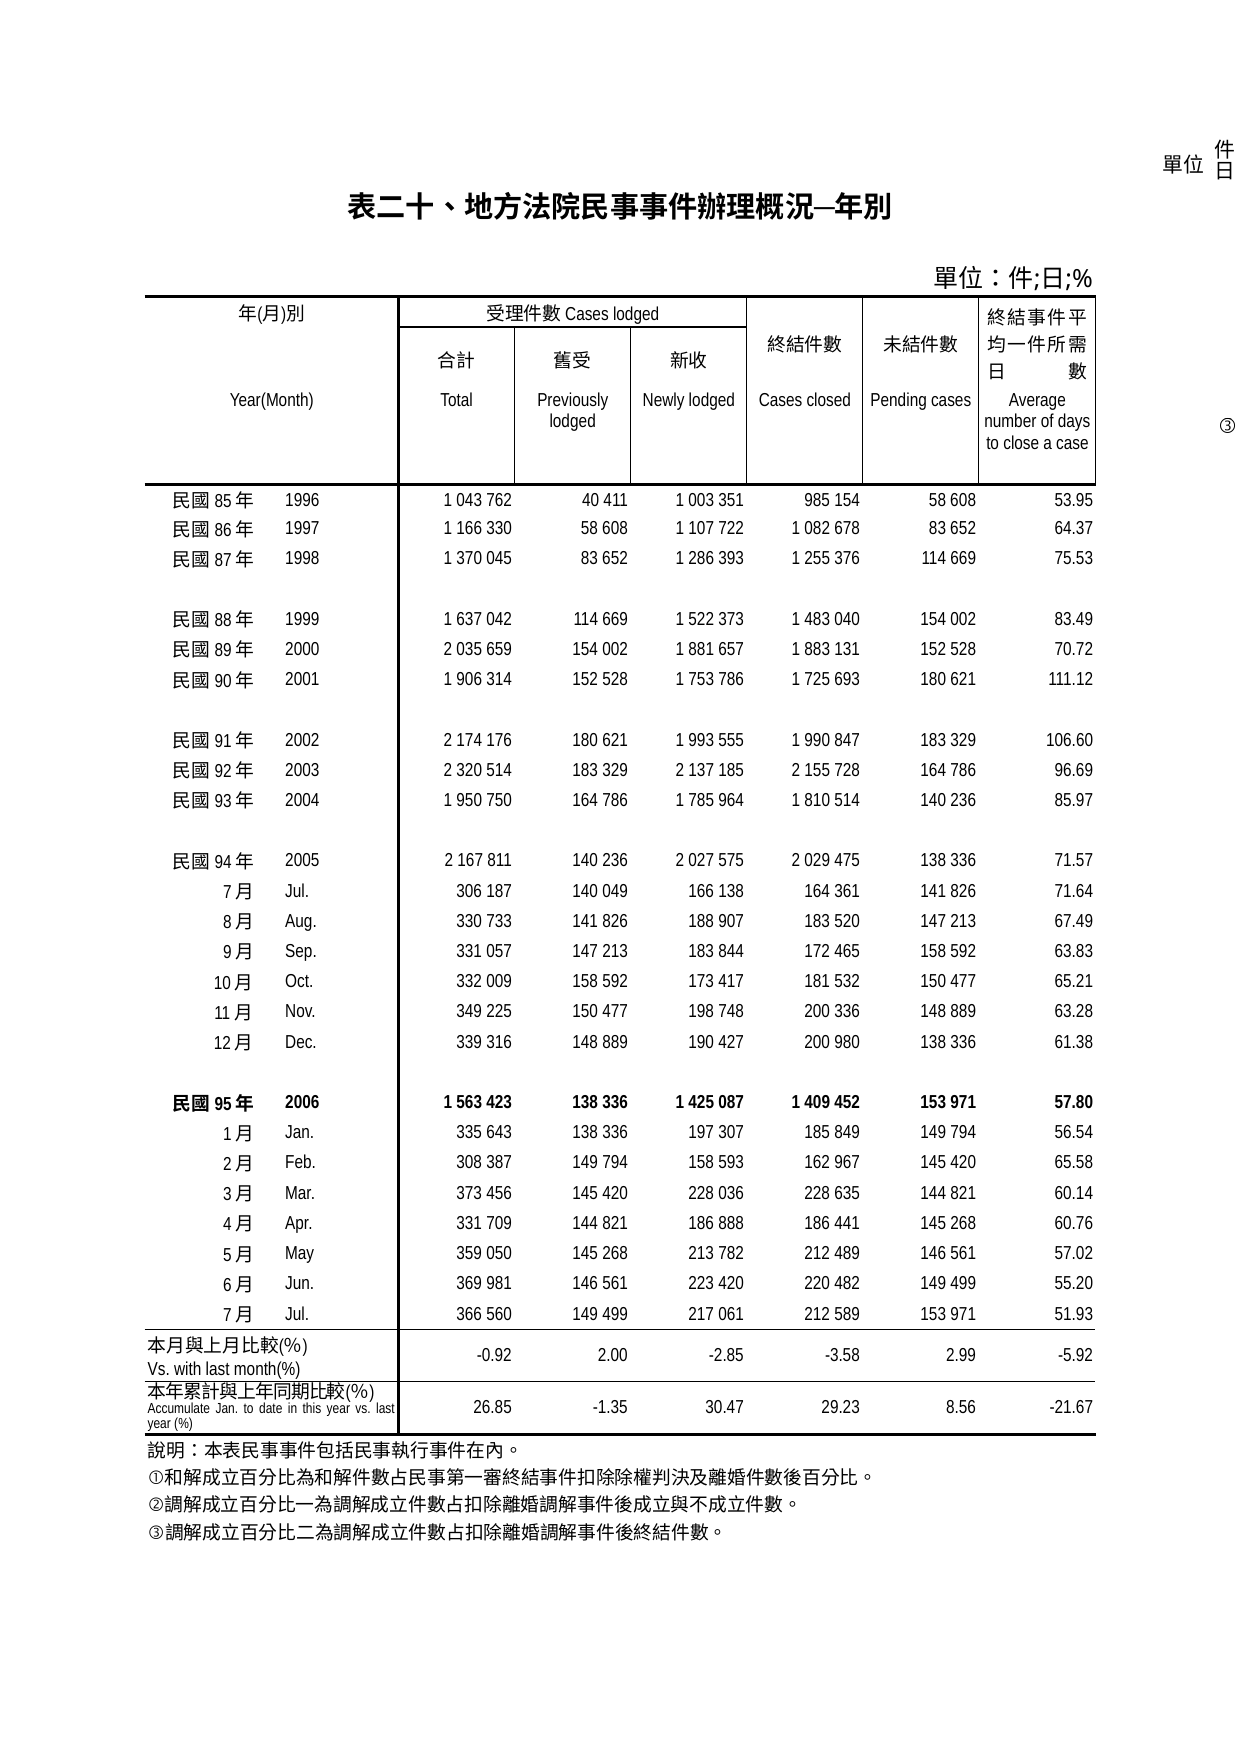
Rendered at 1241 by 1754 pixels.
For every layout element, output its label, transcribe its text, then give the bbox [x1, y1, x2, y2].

table_header 未結件數 [863, 298, 978, 389]
table_cell 57.02 [979, 1238, 1096, 1268]
text 調解成立百分比二為調解成立件數占扣除離婚調解事件後終結件數。 [148, 1517, 1092, 1544]
table_cell 2 137 185 [631, 755, 747, 785]
table_cell 2002 [282, 724, 397, 754]
table_cell 60.14 [979, 1178, 1096, 1208]
table_cell [400, 815, 514, 845]
table_cell 141 826 [863, 875, 979, 906]
table_cell [747, 1057, 863, 1087]
table_cell 2004 [282, 785, 397, 815]
table_cell 146 561 [863, 1238, 979, 1268]
table_cell 1999 [282, 604, 397, 634]
table_cell 339 316 [400, 1026, 514, 1057]
table_header 年(月)別 [1215, 419, 1240, 442]
table_cell 183 329 [863, 724, 979, 754]
table_cell [863, 694, 979, 724]
table_header 終結件數 [747, 298, 862, 389]
table_cell 民國 94年 [145, 845, 282, 875]
text 表二十、地方法院民事事件辦理概況─年別 [1162, 173, 1212, 181]
table_cell 114 669 [863, 543, 979, 573]
table_cell 306 187 [400, 875, 514, 906]
table_cell 158 593 [631, 1147, 747, 1177]
table_cell 96.69 [979, 755, 1096, 785]
table_cell 212 589 [747, 1298, 863, 1328]
table_cell 1 990 847 [747, 724, 863, 754]
table_cell 186 441 [747, 1208, 863, 1238]
table_cell Jul. [282, 875, 397, 906]
table_cell 198 748 [631, 996, 747, 1026]
table_cell 154 002 [863, 604, 979, 634]
table_cell 民國 90年 [145, 664, 282, 694]
table_cell 7月 [145, 875, 282, 906]
table_cell 64.37 [979, 513, 1096, 543]
table_cell 60.76 [979, 1208, 1096, 1238]
table_cell 138 336 [863, 845, 979, 875]
table_cell 2月 [145, 1147, 282, 1177]
table_cell 164 361 [747, 875, 863, 906]
table_cell 152 528 [863, 634, 979, 664]
table_cell [631, 694, 747, 724]
table_cell 1 810 514 [747, 785, 863, 815]
table_cell 1 993 555 [631, 724, 747, 754]
table_cell 2 320 514 [400, 755, 514, 785]
table_header 受理件數Cases lodged [400, 298, 746, 326]
table_cell 83.49 [979, 604, 1096, 634]
table_cell 民國 91年 [145, 724, 282, 754]
table_cell 2 167 811 [400, 845, 514, 875]
table_cell [863, 573, 979, 603]
table_cell -3.58 [747, 1330, 863, 1381]
table_cell 149 794 [515, 1147, 631, 1177]
table_cell Average number of days to close a case [979, 389, 1095, 483]
table_cell [282, 815, 397, 845]
table_cell 223 420 [631, 1268, 747, 1298]
table_cell 1 043 762 [400, 486, 514, 513]
table_cell 147 213 [863, 906, 979, 936]
table_cell -2.85 [631, 1330, 747, 1381]
table_cell [631, 1057, 747, 1087]
table_cell 70.72 [979, 634, 1096, 664]
table_cell [979, 1057, 1096, 1087]
table_cell [979, 694, 1096, 724]
table_cell 145 420 [515, 1178, 631, 1208]
table_cell [631, 815, 747, 845]
table_cell 144 821 [863, 1178, 979, 1208]
table_cell 2003 [282, 755, 397, 785]
table_cell Mar. [282, 1178, 397, 1208]
table_cell [979, 815, 1096, 845]
table_cell 57.80 [979, 1087, 1096, 1117]
table_cell 148 889 [515, 1026, 631, 1057]
table_cell 331 057 [400, 936, 514, 966]
table_cell 359 050 [400, 1238, 514, 1268]
table_cell 180 621 [863, 664, 979, 694]
table_cell 200 980 [747, 1026, 863, 1057]
table_cell -1.35 [515, 1382, 631, 1433]
table_cell 186 888 [631, 1208, 747, 1238]
table_cell 56.54 [979, 1117, 1096, 1147]
table_cell 65.21 [979, 966, 1096, 996]
table_cell [631, 573, 747, 603]
table_cell Feb. [282, 1147, 397, 1177]
table_cell May [282, 1238, 397, 1268]
table_cell 190 427 [631, 1026, 747, 1057]
table_cell Sep. [282, 936, 397, 966]
table_cell 2 029 475 [747, 845, 863, 875]
table_cell 228 635 [747, 1178, 863, 1208]
table_cell 106.60 [979, 724, 1096, 754]
table_cell 149 499 [515, 1298, 631, 1328]
table_cell 舊受 [515, 328, 630, 389]
table_cell 71.57 [979, 845, 1096, 875]
table_cell [400, 694, 514, 724]
table_cell 183 520 [747, 906, 863, 936]
table_cell 2 174 176 [400, 724, 514, 754]
table_cell 1998 [282, 543, 397, 573]
table_cell 29.23 [747, 1382, 863, 1433]
table_cell [747, 694, 863, 724]
table_cell 335 643 [400, 1117, 514, 1147]
table_cell [282, 1057, 397, 1087]
table_cell 138 336 [515, 1117, 631, 1147]
table_cell 153 971 [863, 1298, 979, 1328]
table_cell 180 621 [515, 724, 631, 754]
table_cell 149 794 [863, 1117, 979, 1147]
table_cell 332 009 [400, 966, 514, 996]
table_cell 183 844 [631, 936, 747, 966]
table_cell 2001 [282, 664, 397, 694]
table_cell 1 107 722 [631, 513, 747, 543]
table_cell 63.83 [979, 936, 1096, 966]
table_cell 2 027 575 [631, 845, 747, 875]
table_cell 217 061 [631, 1298, 747, 1328]
table_cell 65.58 [979, 1147, 1096, 1177]
table_cell 144 821 [515, 1208, 631, 1238]
table_cell 153 971 [863, 1087, 979, 1117]
table_cell 51.93 [979, 1298, 1096, 1328]
table_cell Oct. [282, 966, 397, 996]
table_cell 1 883 131 [747, 634, 863, 664]
table_cell 1 003 351 [631, 486, 747, 513]
table_cell 11月 [145, 996, 282, 1026]
table_cell 6月 [145, 1268, 282, 1298]
table_cell 369 981 [400, 1268, 514, 1298]
table_cell 1月 [145, 1117, 282, 1147]
table_cell 349 225 [400, 996, 514, 1026]
table_cell [282, 694, 397, 724]
table_cell 183 329 [515, 755, 631, 785]
table_cell 5月 [145, 1238, 282, 1268]
table_cell 140 236 [515, 845, 631, 875]
table_cell [515, 815, 631, 845]
table_cell 330 733 [400, 906, 514, 936]
text 表二十、地方法院民事事件辦理概況─年別 [148, 183, 1092, 225]
table_cell 200 336 [747, 996, 863, 1026]
table_cell 1 753 786 [631, 664, 747, 694]
table_cell 新收 [631, 328, 746, 389]
table_cell 373 456 [400, 1178, 514, 1208]
table_cell 166 138 [631, 875, 747, 906]
table_cell 67.49 [979, 906, 1096, 936]
table_cell 173 417 [631, 966, 747, 996]
table_cell 308 387 [400, 1147, 514, 1177]
table_cell 140 236 [863, 785, 979, 815]
table_cell [145, 694, 282, 724]
table_cell 158 592 [515, 966, 631, 996]
table_cell 1 563 423 [400, 1087, 514, 1117]
table_cell [863, 1057, 979, 1087]
table_cell 合計 [400, 328, 514, 389]
table_cell [400, 573, 514, 603]
table_cell -0.92 [400, 1330, 514, 1381]
table_cell 138 336 [515, 1087, 631, 1117]
table_cell 民國 88年 [145, 604, 282, 634]
table_cell 172 465 [747, 936, 863, 966]
table_cell 1 370 045 [400, 543, 514, 573]
table_cell [747, 815, 863, 845]
table_cell -5.92 [979, 1329, 1096, 1381]
table_cell 146 561 [515, 1268, 631, 1298]
table_cell 114 669 [515, 604, 631, 634]
table_cell 1996 [282, 486, 397, 513]
table_cell [863, 815, 979, 845]
table_cell 71.64 [979, 875, 1096, 906]
table_cell 1 082 678 [747, 513, 863, 543]
text 調解成立百分比一為調解成立件數占扣除離婚調解事件後成立與不成立件數。 [148, 1490, 1092, 1517]
table_cell 140 049 [515, 875, 631, 906]
table_cell 150 477 [863, 966, 979, 996]
table_cell 2 155 728 [747, 755, 863, 785]
table_cell 228 036 [631, 1178, 747, 1208]
table_cell 3月 [145, 1178, 282, 1208]
table_cell 2 035 659 [400, 634, 514, 664]
table_cell Aug. [282, 906, 397, 936]
table_cell 民國 85年 [145, 486, 282, 513]
table_cell Jan. [282, 1117, 397, 1147]
table_cell 8.56 [863, 1382, 979, 1433]
table_cell 1 950 750 [400, 785, 514, 815]
table_cell 58 608 [515, 513, 631, 543]
table_cell Jul. [282, 1298, 397, 1328]
table_cell Previously lodged [515, 389, 630, 483]
table_cell 149 499 [863, 1268, 979, 1298]
table_cell 148 889 [863, 996, 979, 1026]
table_cell -21.67 [979, 1381, 1096, 1433]
table_cell 145 268 [863, 1208, 979, 1238]
table_cell 1 166 330 [400, 513, 514, 543]
table_cell 85.97 [979, 785, 1096, 815]
table_cell 7月 [145, 1298, 282, 1328]
table_cell 145 420 [863, 1147, 979, 1177]
table_cell [145, 815, 282, 845]
table_cell 2006 [282, 1087, 397, 1117]
table_cell 26.85 [400, 1382, 514, 1433]
table_cell 1 881 657 [631, 634, 747, 664]
table_cell 民國 95年 [145, 1087, 282, 1117]
table_cell [282, 573, 397, 603]
table_cell Total [400, 389, 514, 483]
table_cell 58 608 [863, 486, 979, 513]
table_cell [979, 573, 1096, 603]
table_cell 1997 [282, 513, 397, 543]
table_cell 147 213 [515, 936, 631, 966]
table_cell 9月 [145, 936, 282, 966]
table_cell 12月 [145, 1026, 282, 1057]
text 件日 [1212, 139, 1240, 182]
table_cell 30.47 [631, 1382, 747, 1433]
text 說明：本表民事事件包括民事執行事件在內。 [148, 1436, 1092, 1463]
table_cell [515, 694, 631, 724]
table_cell 188 907 [631, 906, 747, 936]
table_cell 61.38 [979, 1026, 1096, 1057]
table_cell 1 637 042 [400, 604, 514, 634]
table_cell 111.12 [979, 664, 1096, 694]
table_cell 197 307 [631, 1117, 747, 1147]
table_cell Pending cases [863, 389, 978, 483]
table_cell 2005 [282, 845, 397, 875]
table_cell 63.28 [979, 996, 1096, 1026]
table_cell 220 482 [747, 1268, 863, 1298]
table_cell Dec. [282, 1026, 397, 1057]
table_cell 164 786 [515, 785, 631, 815]
table_cell 2.00 [515, 1330, 631, 1381]
table_cell Newly lodged [631, 389, 746, 483]
table_cell 141 826 [515, 906, 631, 936]
table_cell 1 725 693 [747, 664, 863, 694]
table_cell Jun. [282, 1268, 397, 1298]
table_cell 40 411 [515, 486, 631, 513]
table_cell 民國 87年 [145, 543, 282, 573]
table_cell 212 489 [747, 1238, 863, 1268]
table_cell 181 532 [747, 966, 863, 996]
table_cell 民國 86年 [145, 513, 282, 543]
table_cell 2.99 [863, 1330, 979, 1381]
table_cell Nov. [282, 996, 397, 1026]
table_cell 本月與上月比較(％) Vs. with last month(%) [145, 1330, 397, 1381]
table_cell 162 967 [747, 1147, 863, 1177]
table_cell 8月 [145, 906, 282, 936]
table_cell 1 906 314 [400, 664, 514, 694]
table_cell 民國 92年 [145, 755, 282, 785]
table_cell 本年累計與上年同期比較(％) Accumulate Jan. to date in this year vs. last year (%) [145, 1382, 397, 1433]
table_cell 民國 89年 [145, 634, 282, 664]
table_cell [747, 573, 863, 603]
table_cell 154 002 [515, 634, 631, 664]
table_cell 145 268 [515, 1238, 631, 1268]
table_cell 4月 [145, 1208, 282, 1238]
table_cell 民國 93年 [145, 785, 282, 815]
table_cell 10月 [145, 966, 282, 996]
table_cell 55.20 [979, 1268, 1096, 1298]
table_cell 53.95 [979, 486, 1096, 513]
table_cell 158 592 [863, 936, 979, 966]
table_cell 185 849 [747, 1117, 863, 1147]
table_cell 1 522 373 [631, 604, 747, 634]
table_cell 83 652 [863, 513, 979, 543]
text 和解成立百分比為和解件數占民事第一審終結事件扣除除權判決及離婚件數後百分比。 [148, 1463, 1092, 1490]
table_cell 1 483 040 [747, 604, 863, 634]
table_cell [145, 1057, 282, 1087]
table_cell 213 782 [631, 1238, 747, 1268]
text 單位：件;日;% [148, 259, 1092, 295]
table_cell 1 785 964 [631, 785, 747, 815]
table_cell 2000 [282, 634, 397, 664]
table_cell [400, 1057, 514, 1087]
table_cell 83 652 [515, 543, 631, 573]
table_cell 1 255 376 [747, 543, 863, 573]
table_cell 331 709 [400, 1208, 514, 1238]
table_header 年(月)別 [145, 298, 397, 389]
text 單位： [1162, 148, 1212, 173]
table_cell [515, 1057, 631, 1087]
table_cell 1 425 087 [631, 1087, 747, 1117]
table_cell [515, 573, 631, 603]
table_cell [145, 573, 282, 603]
table_cell 152 528 [515, 664, 631, 694]
table_cell 138 336 [863, 1026, 979, 1057]
table_cell 150 477 [515, 996, 631, 1026]
table_cell 1 286 393 [631, 543, 747, 573]
table_header 終結事件平均一件所需日數 [979, 298, 1095, 389]
table_cell 1 409 452 [747, 1087, 863, 1117]
table_cell Cases closed [747, 389, 862, 483]
table_cell 75.53 [979, 543, 1096, 573]
table_cell 366 560 [400, 1298, 514, 1328]
table_cell 164 786 [863, 755, 979, 785]
table_cell Apr. [282, 1208, 397, 1238]
table_cell Year(Month) [145, 389, 397, 483]
table_cell 985 154 [747, 486, 863, 513]
